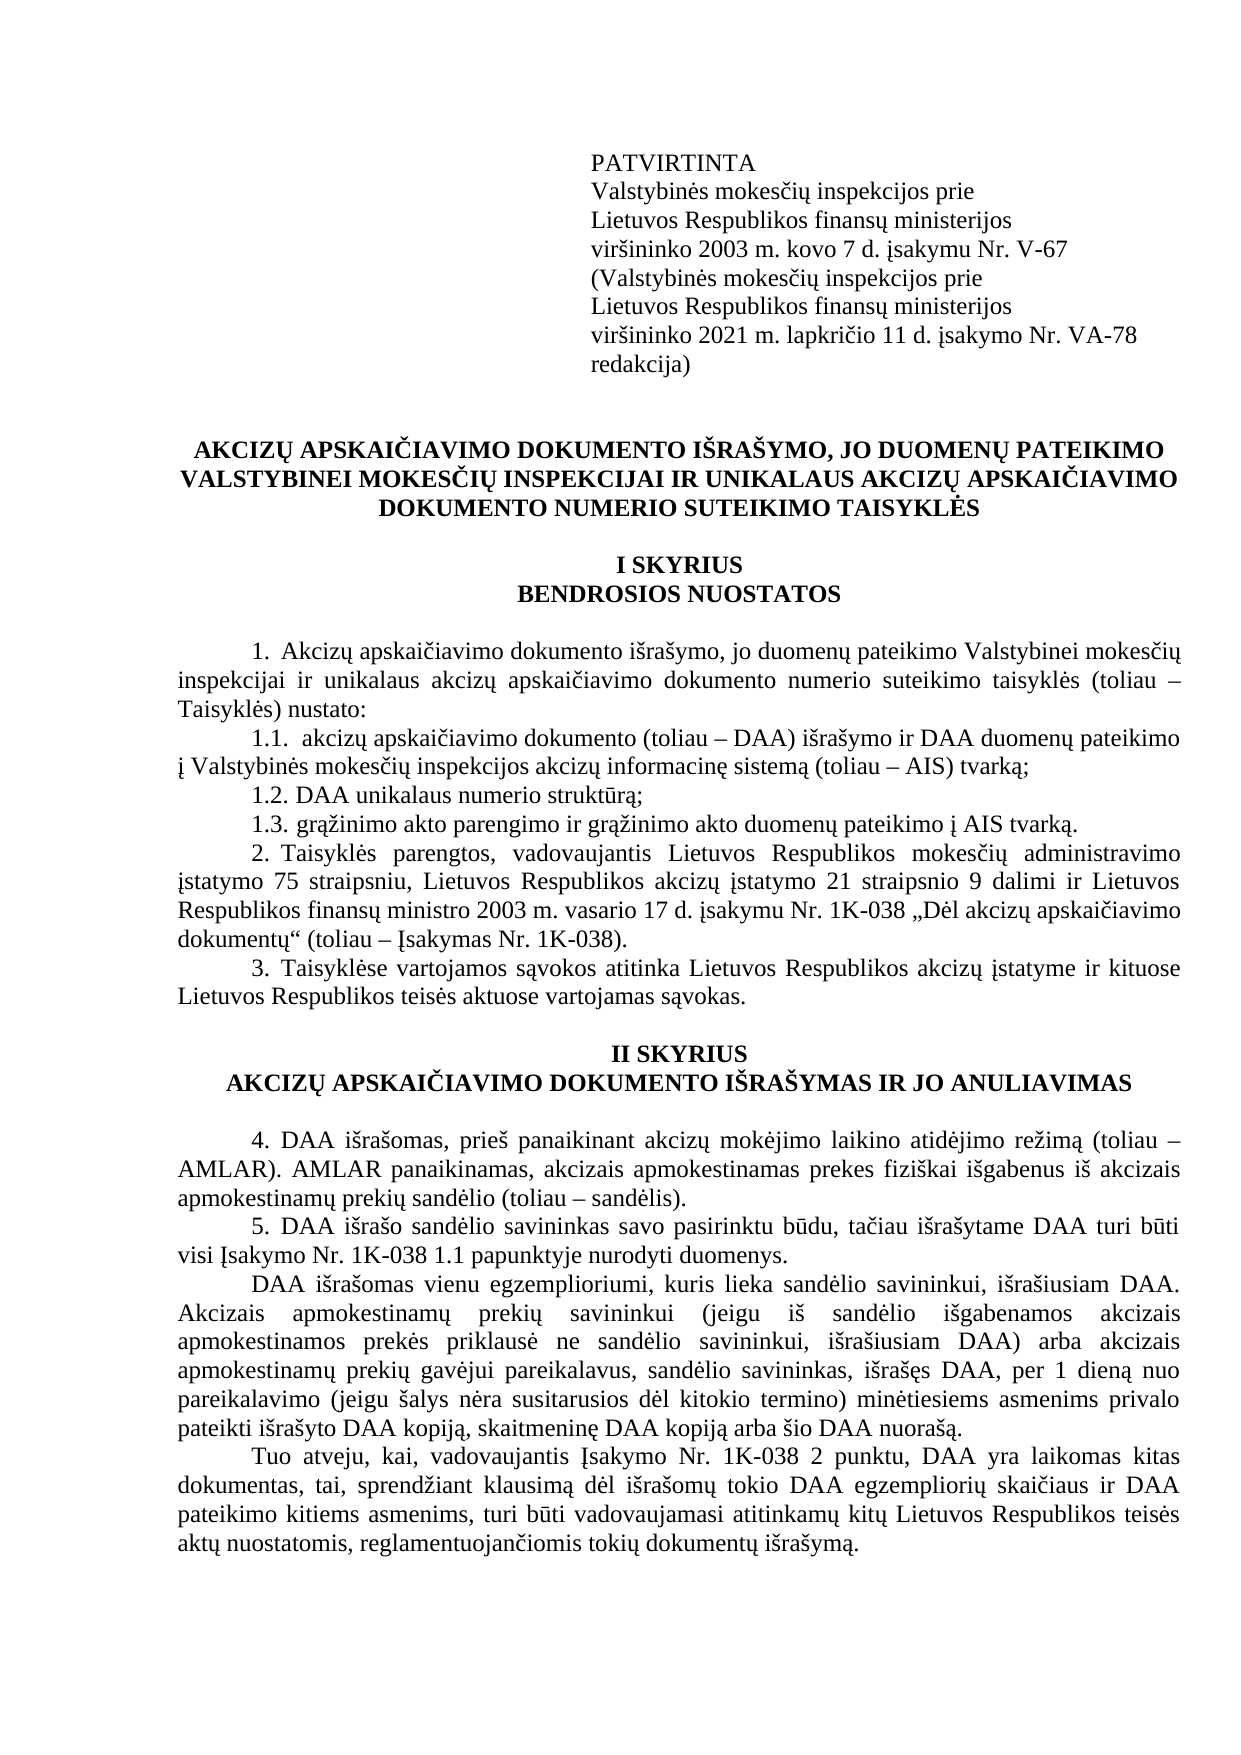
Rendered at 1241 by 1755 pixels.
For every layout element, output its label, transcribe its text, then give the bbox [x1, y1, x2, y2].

text 3. Taisyklėse vartojamos sąvokos atitinka Lietuvos Respublikos akcizų įstatyme ir kituose Lietuvos Respublikos teisės aktuose vartojamas sąvokas. [177, 953, 1181, 1010]
text BENDROSIOS NUOSTATOS [177, 579, 1181, 608]
text 1.2. DAA unikalaus numerio struktūrą; [177, 780, 1181, 809]
text 1.1. akcizų apskaičiavimo dokumento (toliau ‒ DAA) išrašymo ir DAA duomenų pateikimo į Valstybinės mokesčių inspekcijos akcizų informacinę sistemą (toliau ‒ AIS) tvarką; [177, 723, 1181, 780]
text 1.3. grąžinimo akto parengimo ir grąžinimo akto duomenų pateikimo į AIS tvarką. [251, 809, 1181, 838]
text Lietuvos Respublikos finansų ministerijos [177, 205, 1181, 234]
text 5. DAA išrašo sandėlio savininkas savo pasirinktu būdu, tačiau išrašytame DAA turi būti visi Įsakymo Nr. 1K-038 1.1 papunktyje nurodyti duomenys. [177, 1211, 1181, 1269]
text PATVIRTINTA [177, 148, 1181, 176]
text (Valstybinės mokesčių inspekcijos prie [177, 263, 1181, 291]
text 4. DAA išrašomas, prieš panaikinant akcizų mokėjimo laikino atidėjimo režimą (toliau ‒ AMLAR). AMLAR panaikinamas, akcizais apmokestinamas prekes fiziškai išgabenus iš akcizais apmokestinamų prekių sandėlio (toliau ‒ sandėlis). [177, 1125, 1181, 1211]
text viršininko 2003 m. kovo 7 d. įsakymu Nr. V-67 [177, 234, 1181, 263]
text AKCIZŲ APSKAIČIAVIMO DOKUMENTO IŠRAŠYMAS IR JO ANULIAVIMAS [177, 1068, 1181, 1096]
text II SKYRIUS [177, 1039, 1181, 1068]
text I SKYRIUS [177, 550, 1181, 579]
text 2. Taisyklės parengtos, vadovaujantis Lietuvos Respublikos mokesčių administravimo įstatymo 75 straipsniu, Lietuvos Respublikos akcizų įstatymo 21 straipsnio 9 dalimi ir Lietuvos Respublikos finansų ministro 2003 m. vasario 17 d. įsakymu Nr. 1K-038 „Dėl akcizų apskaičiavimo dokumentų“ (toliau ‒ Įsakymas Nr. 1K-038). [177, 838, 1181, 953]
text Tuo atveju, kai, vadovaujantis Įsakymo Nr. 1K-038 2 punktu, DAA yra laikomas kitas dokumentas, tai, sprendžiant klausimą dėl išrašomų tokio DAA egzempliorių skaičiaus ir DAA pateikimo kitiems asmenims, turi būti vadovaujamasi atitinkamų kitų Lietuvos Respublikos teisės aktų nuostatomis, reglamentuojančiomis tokių dokumentų išrašymą. [177, 1441, 1181, 1556]
text Lietuvos Respublikos finansų ministerijos [177, 291, 1181, 320]
text AKCIZŲ APSKAIČIAVIMO DOKUMENTO IŠRAŠYMO, JO DUOMENŲ PATEIKIMO VALSTYBINEI MOKESČIŲ INSPEKCIJAI IR UNIKALAUS AKCIZŲ APSKAIČIAVIMO DOKUMENTO NUMERIO SUTEIKIMO TAISYKLĖS [177, 435, 1181, 521]
text viršininko 2021 m. lapkričio 11 d. įsakymo Nr. VA-78 [177, 320, 1181, 349]
text redakcija) [177, 349, 1181, 378]
text DAA išrašomas vienu egzemplioriumi, kuris lieka sandėlio savininkui, išrašiusiam DAA. Akcizais apmokestinamų prekių savininkui (jeigu iš sandėlio išgabenamos akcizais apmokestinamos prekės priklausė ne sandėlio savininkui, išrašiusiam DAA) arba akcizais apmokestinamų prekių gavėjui pareikalavus, sandėlio savininkas, išrašęs DAA, per 1 dieną nuo pareikalavimo (jeigu šalys nėra susitarusios dėl kitokio termino) minėtiesiems asmenims privalo pateikti išrašyto DAA kopiją, skaitmeninę DAA kopiją arba šio DAA nuorašą. [177, 1269, 1181, 1441]
text Valstybinės mokesčių inspekcijos prie [177, 176, 1181, 205]
text 1. Akcizų apskaičiavimo dokumento išrašymo, jo duomenų pateikimo Valstybinei mokesčių inspekcijai ir unikalaus akcizų apskaičiavimo dokumento numerio suteikimo taisyklės (toliau – Taisyklės) nustato: [177, 636, 1181, 723]
